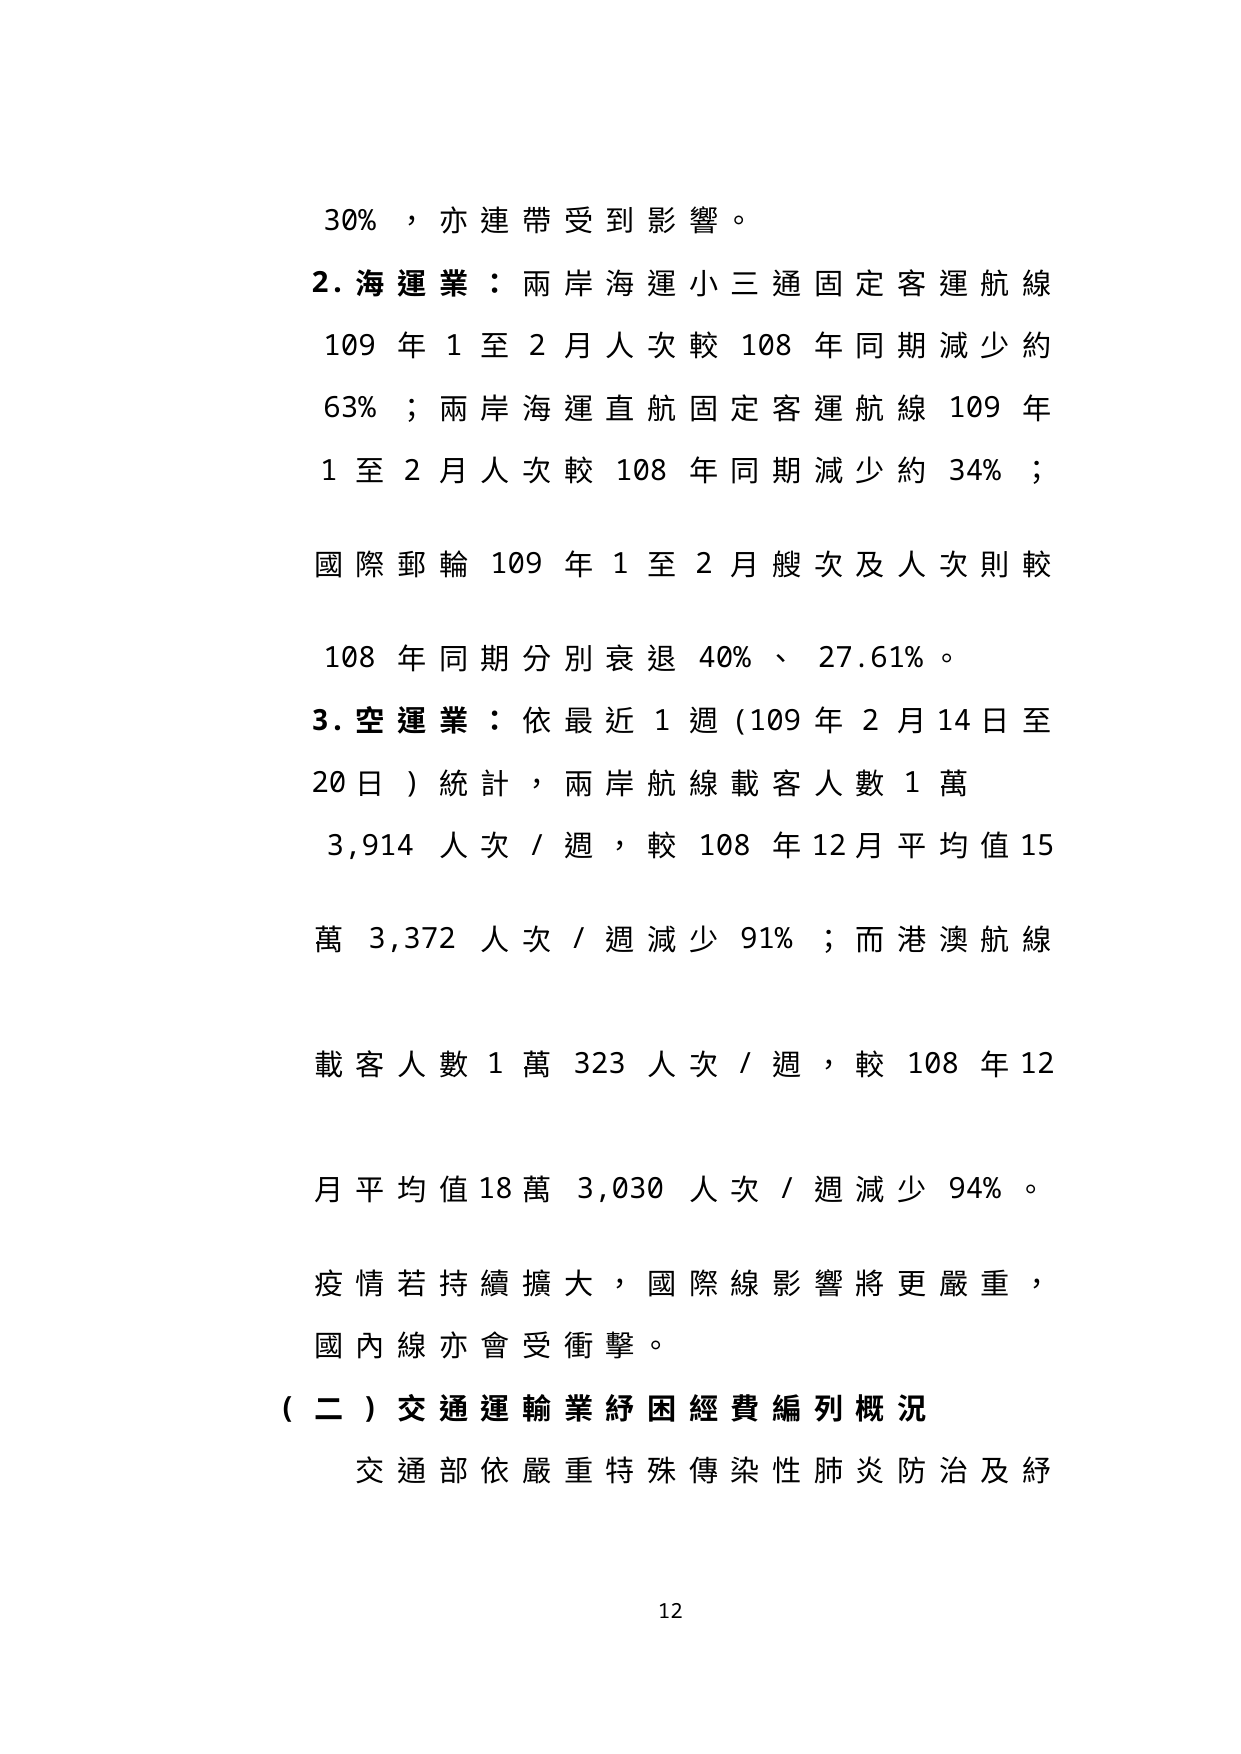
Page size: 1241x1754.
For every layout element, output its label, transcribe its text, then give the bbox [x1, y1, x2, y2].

text 30%，亦連帶受到影響。 [271, 177, 1058, 240]
text (二)交通運輸業紓困經費編列概況 [242, 1365, 1058, 1427]
text 交通部依嚴重特殊傳染性肺炎防治及紓 [271, 1427, 1058, 1490]
text 3.空運業：依最近1週(109年2月14日至20日)統計，兩岸航線載客人數1萬3,914人次/週，較108年12月平均值15萬3,372人次/週減少91%；而港澳航線載客人數1萬323人次/週，較108年12月平均值18萬3,030人次/週減少94%。疫情若持續擴大，國際線影響將更嚴重，國內線亦會受衝擊。 [271, 677, 1058, 1365]
text 2.海運業：兩岸海運小三通固定客運航線109年1至2月人次較108年同期減少約63%；兩岸海運直航固定客運航線109年1至2月人次較108年同期減少約34%；國際郵輪109年1至2月艘次及人次則較108年同期分別衰退40%、27.61%。 [271, 240, 1058, 677]
